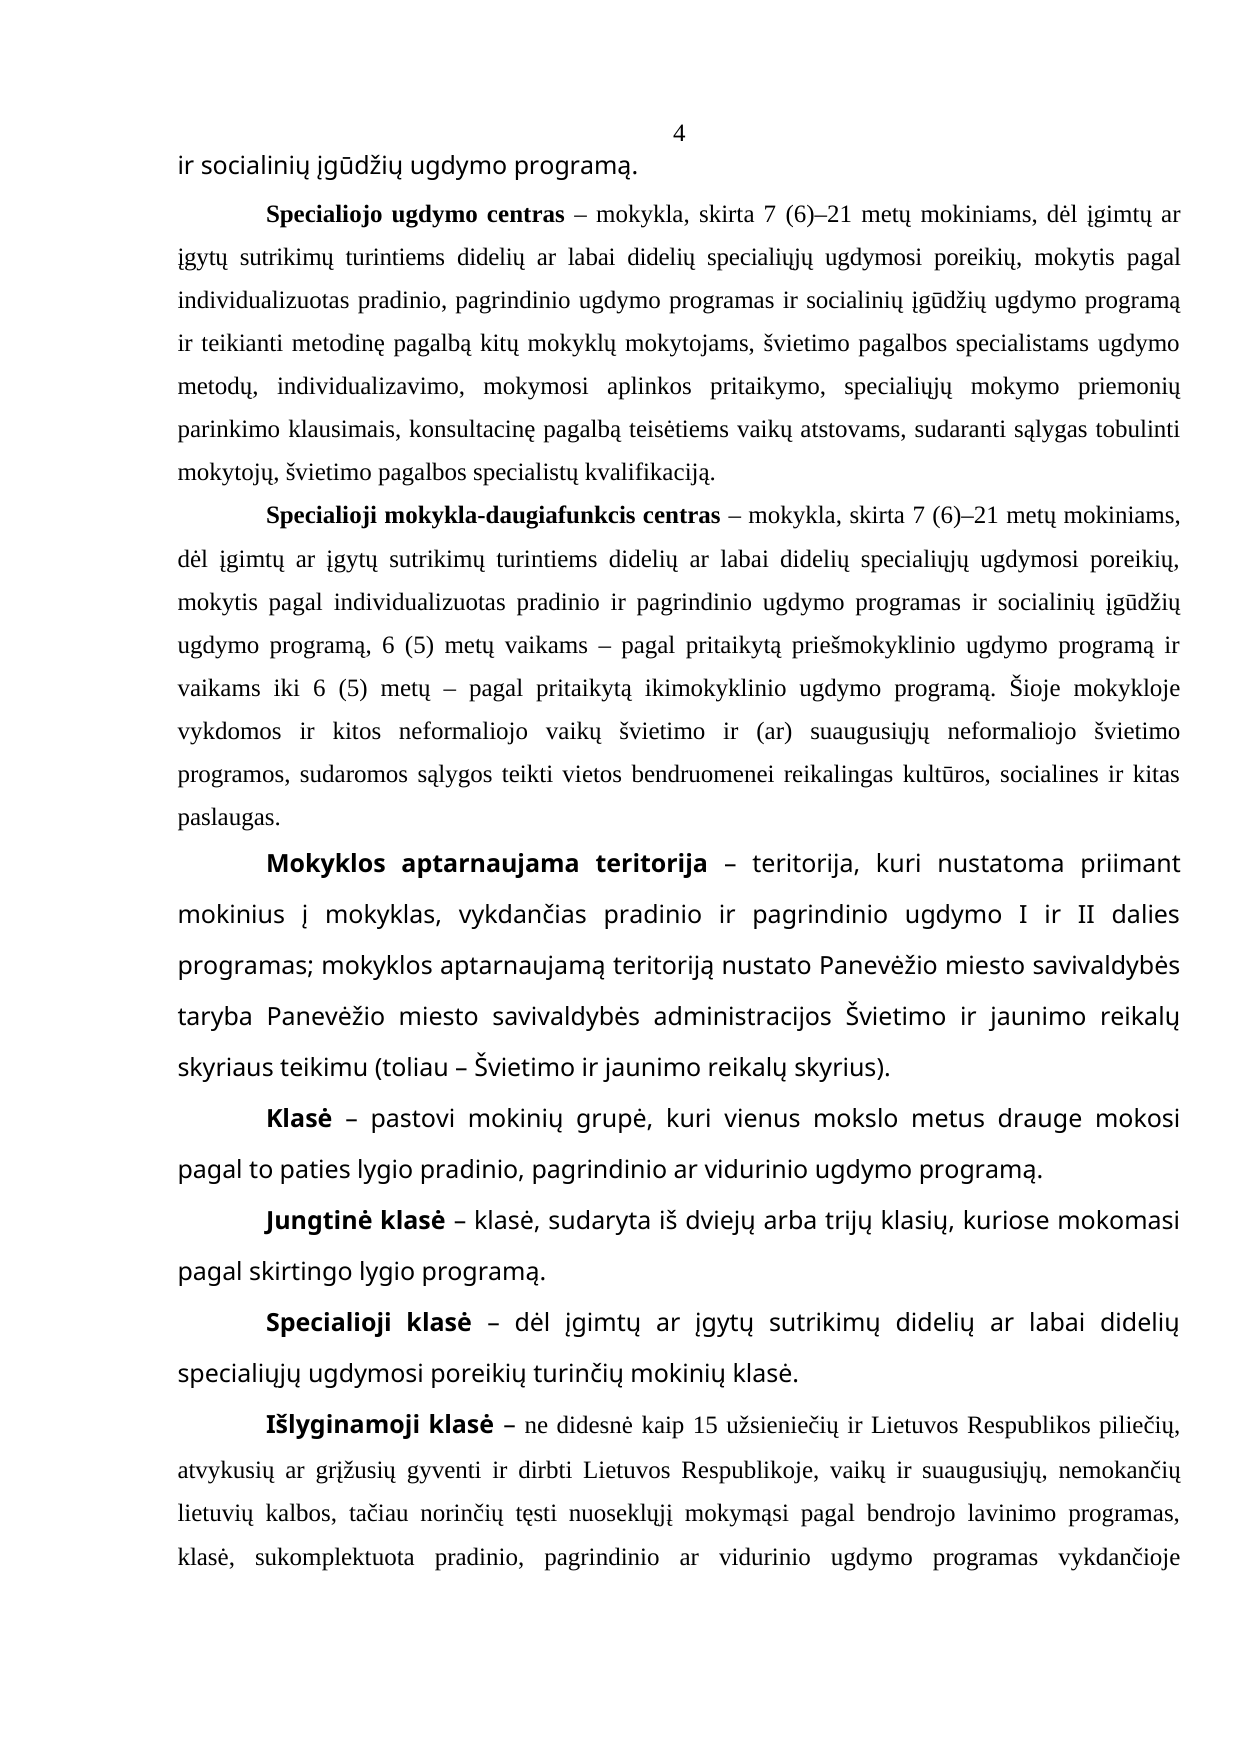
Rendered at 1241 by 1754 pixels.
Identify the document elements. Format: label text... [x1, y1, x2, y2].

text Specialioji mokykla-daugiafunkcis centras – mokykla, skirta 7 (6)–21 metų mokiniams, dėl įgimtų ar įgytų sutrikimų turintiems didelių ar labai didelių specialiųjų ugdymosi poreikių, mokytis pagal individualizuotas pradinio ir pagrindinio ugdymo programas ir socialinių įgūdžių ugdymo programą, 6 (5) metų vaikams – pagal pritaikytą priešmokyklinio ugdymo programą ir vaikams iki 6 (5) metų – pagal pritaikytą ikimokyklinio ugdymo programą. Šioje mokykloje vykdomos ir kitos neformaliojo vaikų švietimo ir (ar) suaugusiųjų neformaliojo švietimo programos, sudaromos sąlygos teikti vietos bendruomenei reikalingas kultūros, socialines ir kitas paslaugas. [177, 501, 1181, 831]
text Specialiojo ugdymo centras – mokykla, skirta 7 (6)–21 metų mokiniams, dėl įgimtų ar įgytų sutrikimų turintiems didelių ar labai didelių specialiųjų ugdymosi poreikių, mokytis pagal individualizuotas pradinio, pagrindinio ugdymo programas ir socialinių įgūdžių ugdymo programą ir teikianti metodinę pagalbą kitų mokyklų mokytojams, švietimo pagalbos specialistams ugdymo metodų, individualizavimo, mokymosi aplinkos pritaikymo, specialiųjų mokymo priemonių parinkimo klausimais, konsultacinę pagalbą teisėtiems vaikų atstovams, sudaranti sąlygas tobulinti mokytojų, švietimo pagalbos specialistų kvalifikaciją. [177, 199, 1181, 486]
text Išlyginamoji klasė – ne didesnė kaip 15 užsieniečių ir Lietuvos Respublikos piliečių, atvykusių ar grįžusių gyventi ir dirbti Lietuvos Respublikoje, vaikų ir suaugusiųjų, nemokančių lietuvių kalbos, tačiau norinčių tęsti nuoseklųjį mokymąsi pagal bendrojo lavinimo programas, klasė, sukomplektuota pradinio, pagrindinio ar vidurinio ugdymo programas vykdančioje [177, 1407, 1181, 1570]
text Specialioji klasė – dėl įgimtų ar įgytų sutrikimų didelių ar labai didelių specialiųjų ugdymosi poreikių turinčių mokinių klasė. [177, 1305, 1181, 1390]
text Jungtinė klasė – klasė, sudaryta iš dviejų arba trijų klasių, kuriose mokomasi pagal skirtingo lygio programą. [177, 1203, 1181, 1288]
text Mokyklos aptarnaujama teritorija – teritorija, kuri nustatoma priimant mokinius į mokyklas, vykdančias pradinio ir pagrindinio ugdymo I ir II dalies programas; mokyklos aptarnaujamą teritoriją nustato Panevėžio miesto savivaldybės taryba Panevėžio miesto savivaldybės administracijos Švietimo ir jaunimo reikalų skyriaus teikimu (toliau – Švietimo ir jaunimo reikalų skyrius). [177, 846, 1181, 1084]
text Klasė – pastovi mokinių grupė, kuri vienus mokslo metus drauge mokosi pagal to paties lygio pradinio, pagrindinio ar vidurinio ugdymo programą. [177, 1101, 1181, 1186]
text ir socialinių įgūdžių ugdymo programą. [177, 148, 1181, 182]
